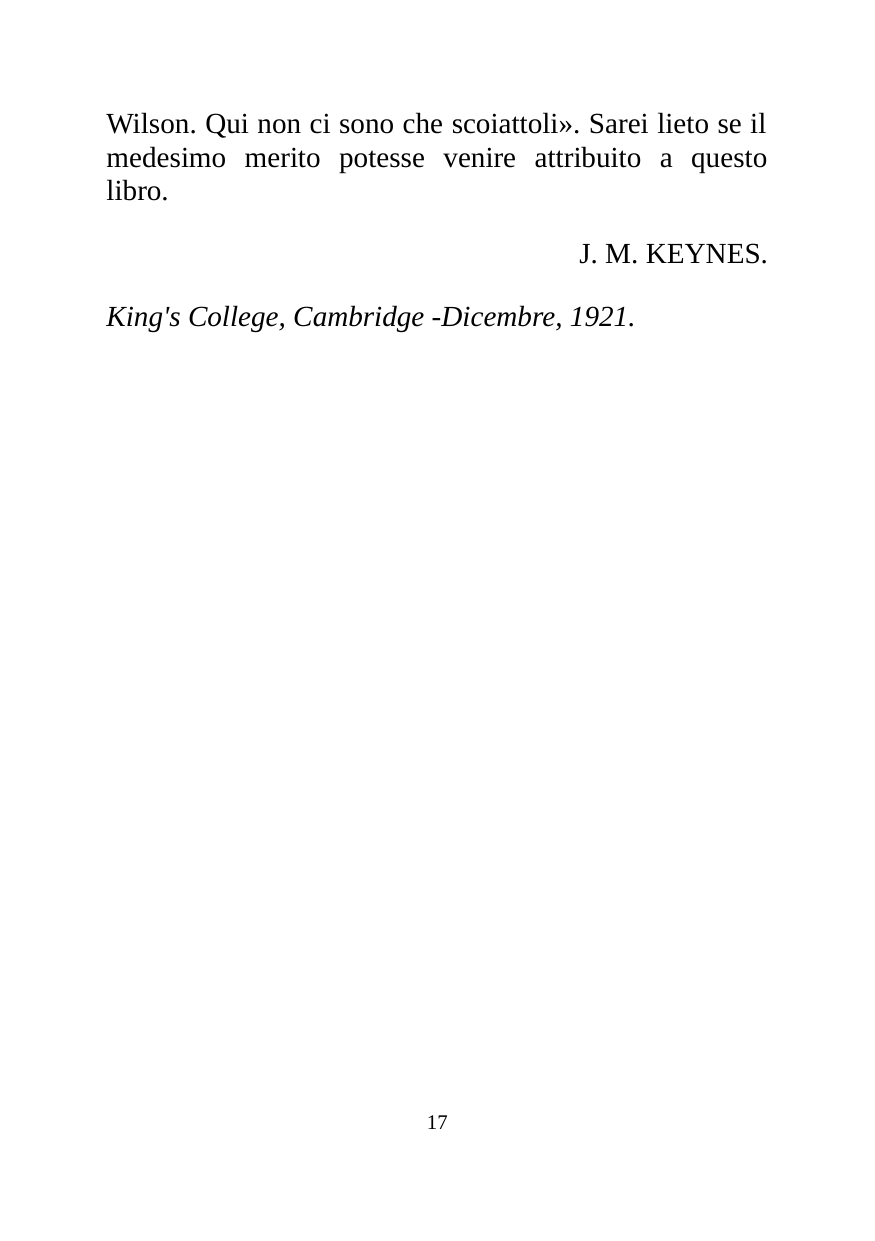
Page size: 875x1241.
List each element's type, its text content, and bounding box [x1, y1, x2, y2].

text King's College, Cambridge -Dicembre, 1921. [106, 299, 768, 333]
text Wilson. Qui non ci sono che scoiattoli». Sarei lieto se il medesimo merito potesse venire attribuito a questo libro. [106, 106, 768, 207]
text J. M. KEYNES. [106, 236, 768, 270]
